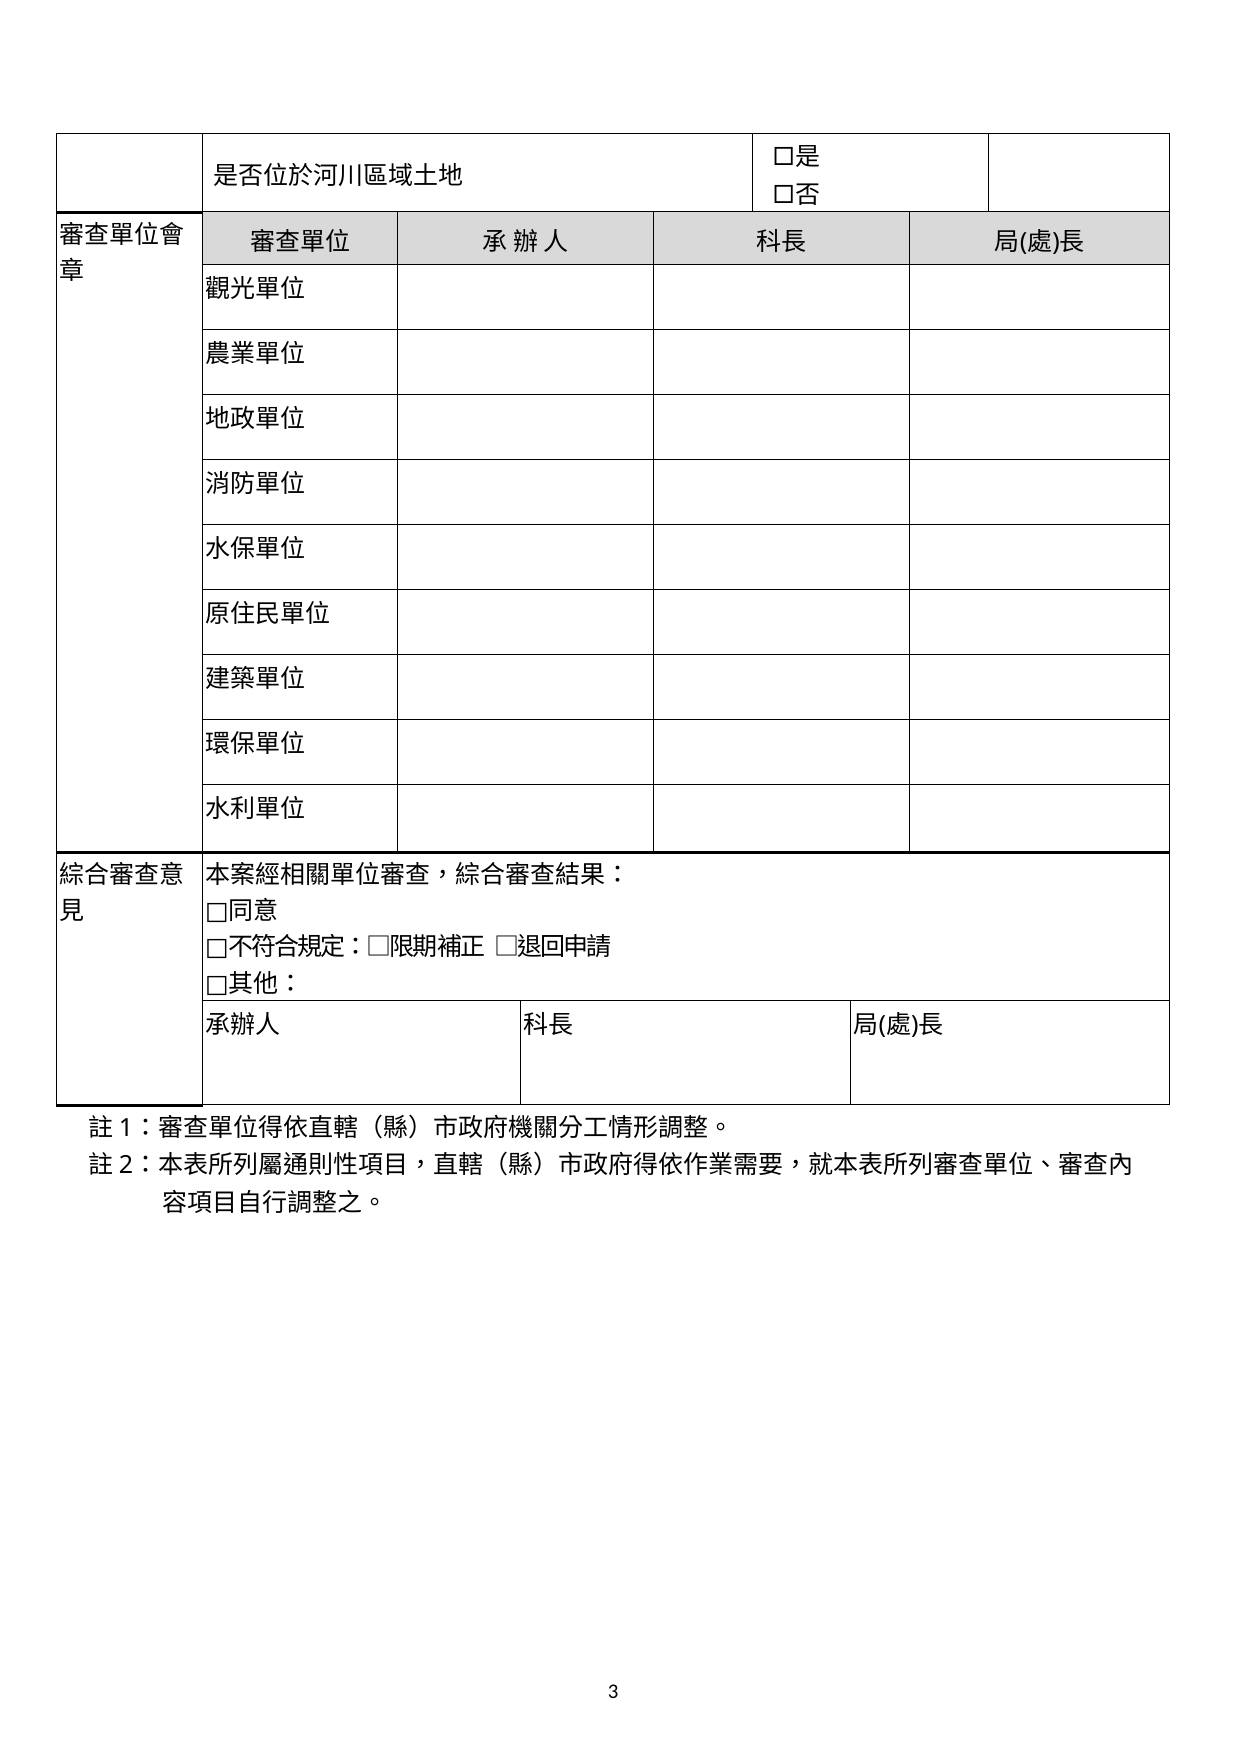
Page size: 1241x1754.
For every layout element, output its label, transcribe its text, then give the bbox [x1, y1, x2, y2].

table_cell [398, 785, 653, 851]
table_cell [398, 330, 653, 394]
table_cell 承 辦 人 [398, 212, 653, 264]
table_cell 局(處)長 [851, 1001, 1169, 1104]
table_cell [654, 785, 909, 851]
table_cell [654, 460, 909, 524]
table_cell [910, 460, 1169, 524]
table_cell 科長 [654, 212, 909, 264]
table_cell [398, 395, 653, 459]
table_cell [654, 720, 909, 784]
table_cell [57, 134, 202, 211]
table_cell [654, 265, 909, 329]
table_cell [654, 655, 909, 719]
table_cell [910, 590, 1169, 654]
table_cell 環保單位 [203, 720, 397, 784]
text 註2：本表所列屬通則性項目，直轄（縣）市政府得依作業需要，就本表所列審查單位、審查內容項目自行調整之。 [89, 1144, 1137, 1219]
table_cell [910, 720, 1169, 784]
table_cell 水利單位 [203, 785, 397, 851]
table_cell 審查單位會章 [57, 214, 202, 851]
table_cell [398, 460, 653, 524]
table_cell [654, 330, 909, 394]
table_cell 建築單位 [203, 655, 397, 719]
table_cell 地政單位 [203, 395, 397, 459]
table_cell [910, 395, 1169, 459]
table_cell 水保單位 [203, 525, 397, 589]
table_cell [910, 330, 1169, 394]
table_cell [654, 525, 909, 589]
table_cell [910, 525, 1169, 589]
table_cell 本案經相關單位審查，綜合審查結果： □同意 □不符合規定：□限期補正 □退回申請 □其他： [203, 854, 1169, 1000]
table_cell 消防單位 [203, 460, 397, 524]
table_cell [398, 655, 653, 719]
text 註1：審查單位得依直轄（縣）市政府機關分工情形調整。 [89, 1107, 1137, 1144]
table_cell 承辦人 [203, 1001, 520, 1104]
table_cell 科長 [521, 1001, 850, 1104]
table_cell [910, 655, 1169, 719]
table_cell [989, 134, 1169, 211]
table_cell [910, 265, 1169, 329]
table_cell [398, 720, 653, 784]
table_cell 局(處)長 [910, 212, 1169, 264]
table_cell 綜合審查意見 [57, 854, 202, 1104]
table_cell [910, 785, 1169, 851]
table_cell [654, 590, 909, 654]
table_cell [398, 525, 653, 589]
table_cell [398, 590, 653, 654]
table_cell 觀光單位 [203, 265, 397, 329]
table_cell 原住民單位 [203, 590, 397, 654]
table_cell 審查單位 [203, 212, 397, 264]
table_cell [654, 395, 909, 459]
table_cell 是否位於河川區域土地 [203, 134, 752, 211]
table_cell [398, 265, 653, 329]
table_cell 農業單位 [203, 330, 397, 394]
table_cell 是 否 [753, 134, 988, 211]
